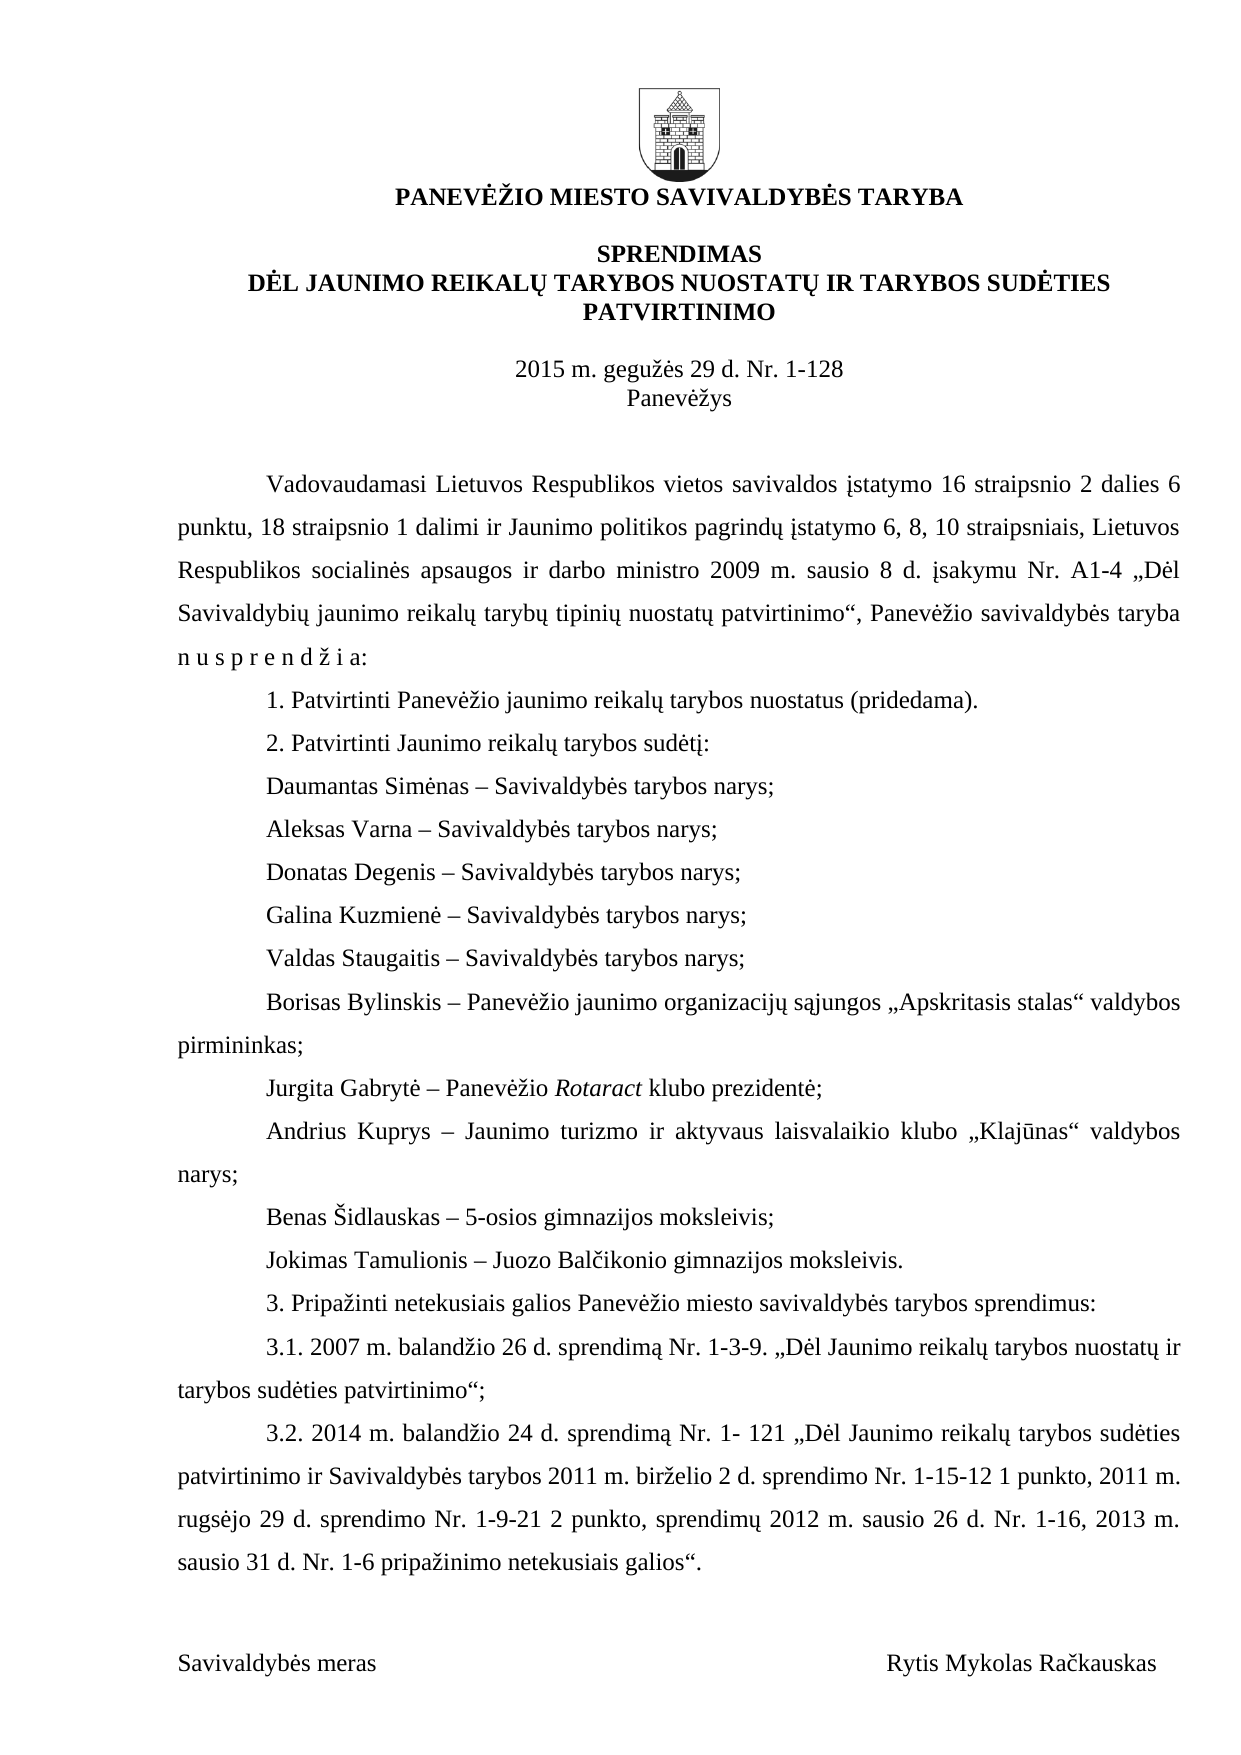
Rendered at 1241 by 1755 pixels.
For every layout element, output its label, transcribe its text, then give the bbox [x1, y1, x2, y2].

text Benas Šidlauskas – 5-osios gimnazijos moksleivis; [177, 1202, 1181, 1231]
text Donatas Degenis – Savivaldybės tarybos narys; [177, 857, 1181, 886]
text 3.2. 2014 m. balandžio 24 d. sprendimą Nr. 1- 121 „Dėl Jaunimo reikalų tarybos sudėties patvirtinimo ir Savivaldybės tarybos 2011 m. birželio 2 d. sprendimo Nr. 1-15-12 1 punkto, 2011 m. rugsėjo 29 d. sprendimo Nr. 1-9-21 2 punkto, sprendimų 2012 m. sausio 26 d. Nr. 1-16, 2013 m. sausio 31 d. Nr. 1-6 pripažinimo netekusiais galios“. [177, 1418, 1181, 1576]
text 3.1. 2007 m. balandžio 26 d. sprendimą Nr. 1-3-9. „Dėl Jaunimo reikalų tarybos nuostatų ir tarybos sudėties patvirtinimo“; [177, 1332, 1181, 1403]
text PANEVĖŽIO MIESTO SAVIVALDYBĖS TARYBA [177, 182, 1181, 210]
text Borisas Bylinskis – Panevėžio jaunimo organizacijų sąjungos „Apskritasis stalas“ valdybos pirmininkas; [177, 987, 1181, 1058]
text Jokimas Tamulionis – Juozo Balčikonio gimnazijos moksleivis. [177, 1245, 1181, 1274]
text 2. Patvirtinti Jaunimo reikalų tarybos sudėtį: [177, 728, 1181, 757]
text 1. Patvirtinti Panevėžio jaunimo reikalų tarybos nuostatus (pridedama). [177, 685, 1181, 713]
text DĖL JAUNIMO REIKALŲ TARYBOS NUOSTATŲ IR TARYBOS SUDĖTIES PATVIRTINIMO [177, 268, 1181, 325]
text Jurgita Gabrytė – Panevėžio Rotaract klubo prezidentė; [177, 1073, 1181, 1102]
text Daumantas Simėnas – Savivaldybės tarybos narys; [177, 771, 1181, 800]
text Valdas Staugaitis – Savivaldybės tarybos narys; [177, 943, 1181, 972]
text SPRENDIMAS [177, 239, 1181, 268]
text Vadovaudamasi Lietuvos Respublikos vietos savivaldos įstatymo 16 straipsnio 2 dalies 6 punktu, 18 straipsnio 1 dalimi ir Jaunimo politikos pagrindų įstatymo 6, 8, 10 straipsniais, Lietuvos Respublikos socialinės apsaugos ir darbo ministro 2009 m. sausio 8 d. įsakymu Nr. A1-4 „Dėl Savivaldybių jaunimo reikalų tarybų tipinių nuostatų patvirtinimo“, Panevėžio savivaldybės taryba n u s p r e n d ž i a: [177, 469, 1181, 670]
text Galina Kuzmienė – Savivaldybės tarybos narys; [177, 900, 1181, 929]
text 3. Pripažinti netekusiais galios Panevėžio miesto savivaldybės tarybos sprendimus: [177, 1288, 1181, 1317]
text 2015 m. gegužės 29 d. Nr. 1-128 [177, 354, 1181, 383]
text Andrius Kuprys – Jaunimo turizmo ir aktyvaus laisvalaikio klubo „Klajūnas“ valdybos narys; [177, 1116, 1181, 1188]
text Aleksas Varna – Savivaldybės tarybos narys; [177, 814, 1181, 843]
text Savivaldybės meras Rytis Mykolas Račkauskas [177, 1648, 1181, 1677]
text Panevėžys [177, 383, 1181, 412]
